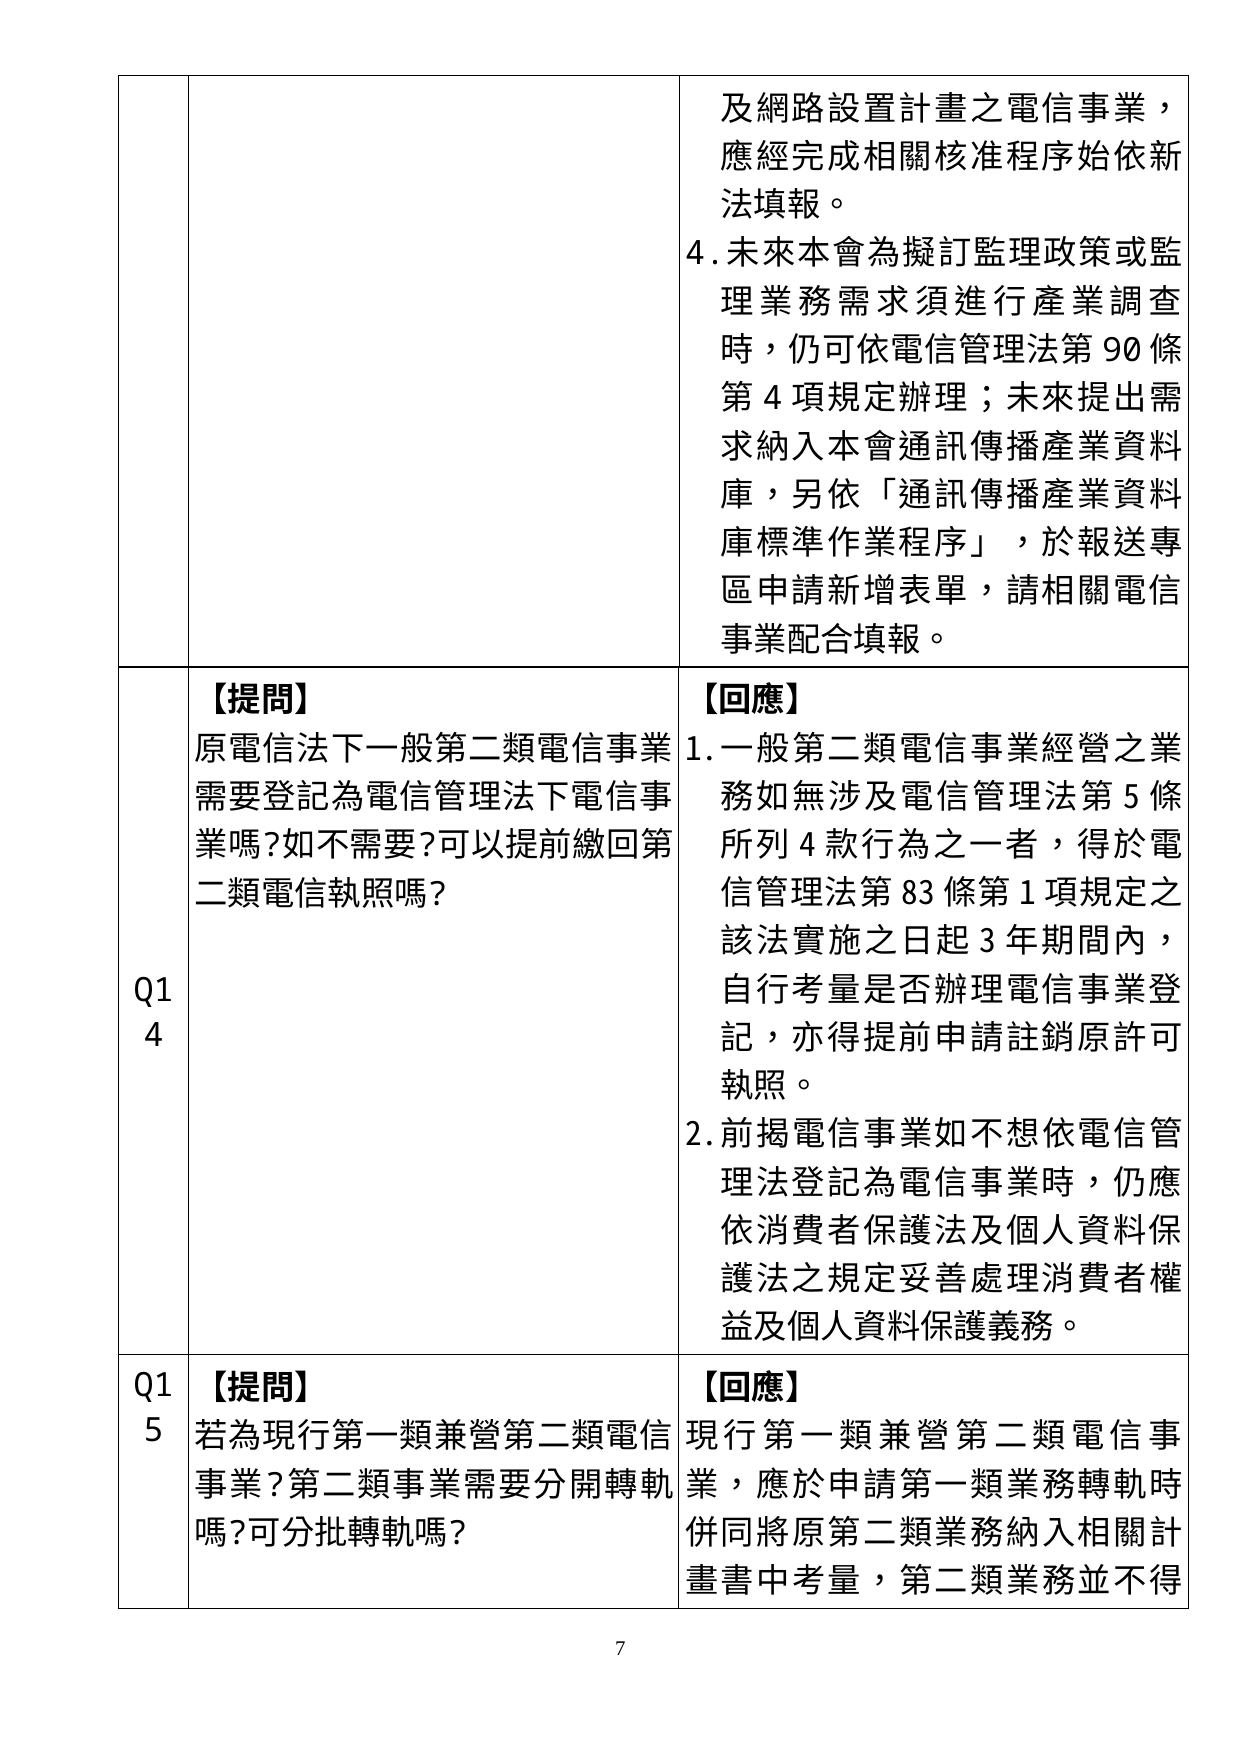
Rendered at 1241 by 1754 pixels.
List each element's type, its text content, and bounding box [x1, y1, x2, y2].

table_cell 【提問】 若為現行第一類兼營第二類電信事業?第二類事業需要分開轉軌嗎?可分批轉軌嗎? [189, 1355, 678, 1608]
table_cell 【回應】 1.一般第二類電信事業經營之業務如無涉及電信管理法第5條所列4款行為之一者，得於電信管理法第83條第1項規定之該法實施之日起3年期間內，自行考量是否辦理電信事業登記，亦得提前申請註銷原許可執照。 2.前揭電信事業如不想依電信管理法登記為電信事業時，仍應依消費者保護法及個人資料保護法之規定妥善處理消費者權益及個人資料保護義務。 [679, 668, 1188, 1354]
table_cell Q14 [119, 668, 188, 1354]
table_cell 【提問】 原電信法下一般第二類電信事業需要登記為電信管理法下電信事業嗎?如不需要?可以提前繳回第二類電信執照嗎? [189, 668, 678, 1354]
table_cell [119, 76, 188, 666]
table_cell Q15 [119, 1355, 188, 1608]
table_cell 及網路設置計畫之電信事業，應經完成相關核准程序始依新法填報。 4.未來本會為擬訂監理政策或監理業務需求須進行產業調查時，仍可依電信管理法第90條第4項規定辦理；未來提出需求納入本會通訊傳播產業資料庫，另依「通訊傳播產業資料庫標準作業程序」，於報送專區申請新增表單，請相關電信事業配合填報。 [680, 76, 1188, 666]
table_cell [189, 76, 679, 666]
table_cell 【回應】 現行第一類兼營第二類電信事業，應於申請第一類業務轉軌時併同將原第二類業務納入相關計畫書中考量，第二類業務並不得 [679, 1355, 1188, 1608]
